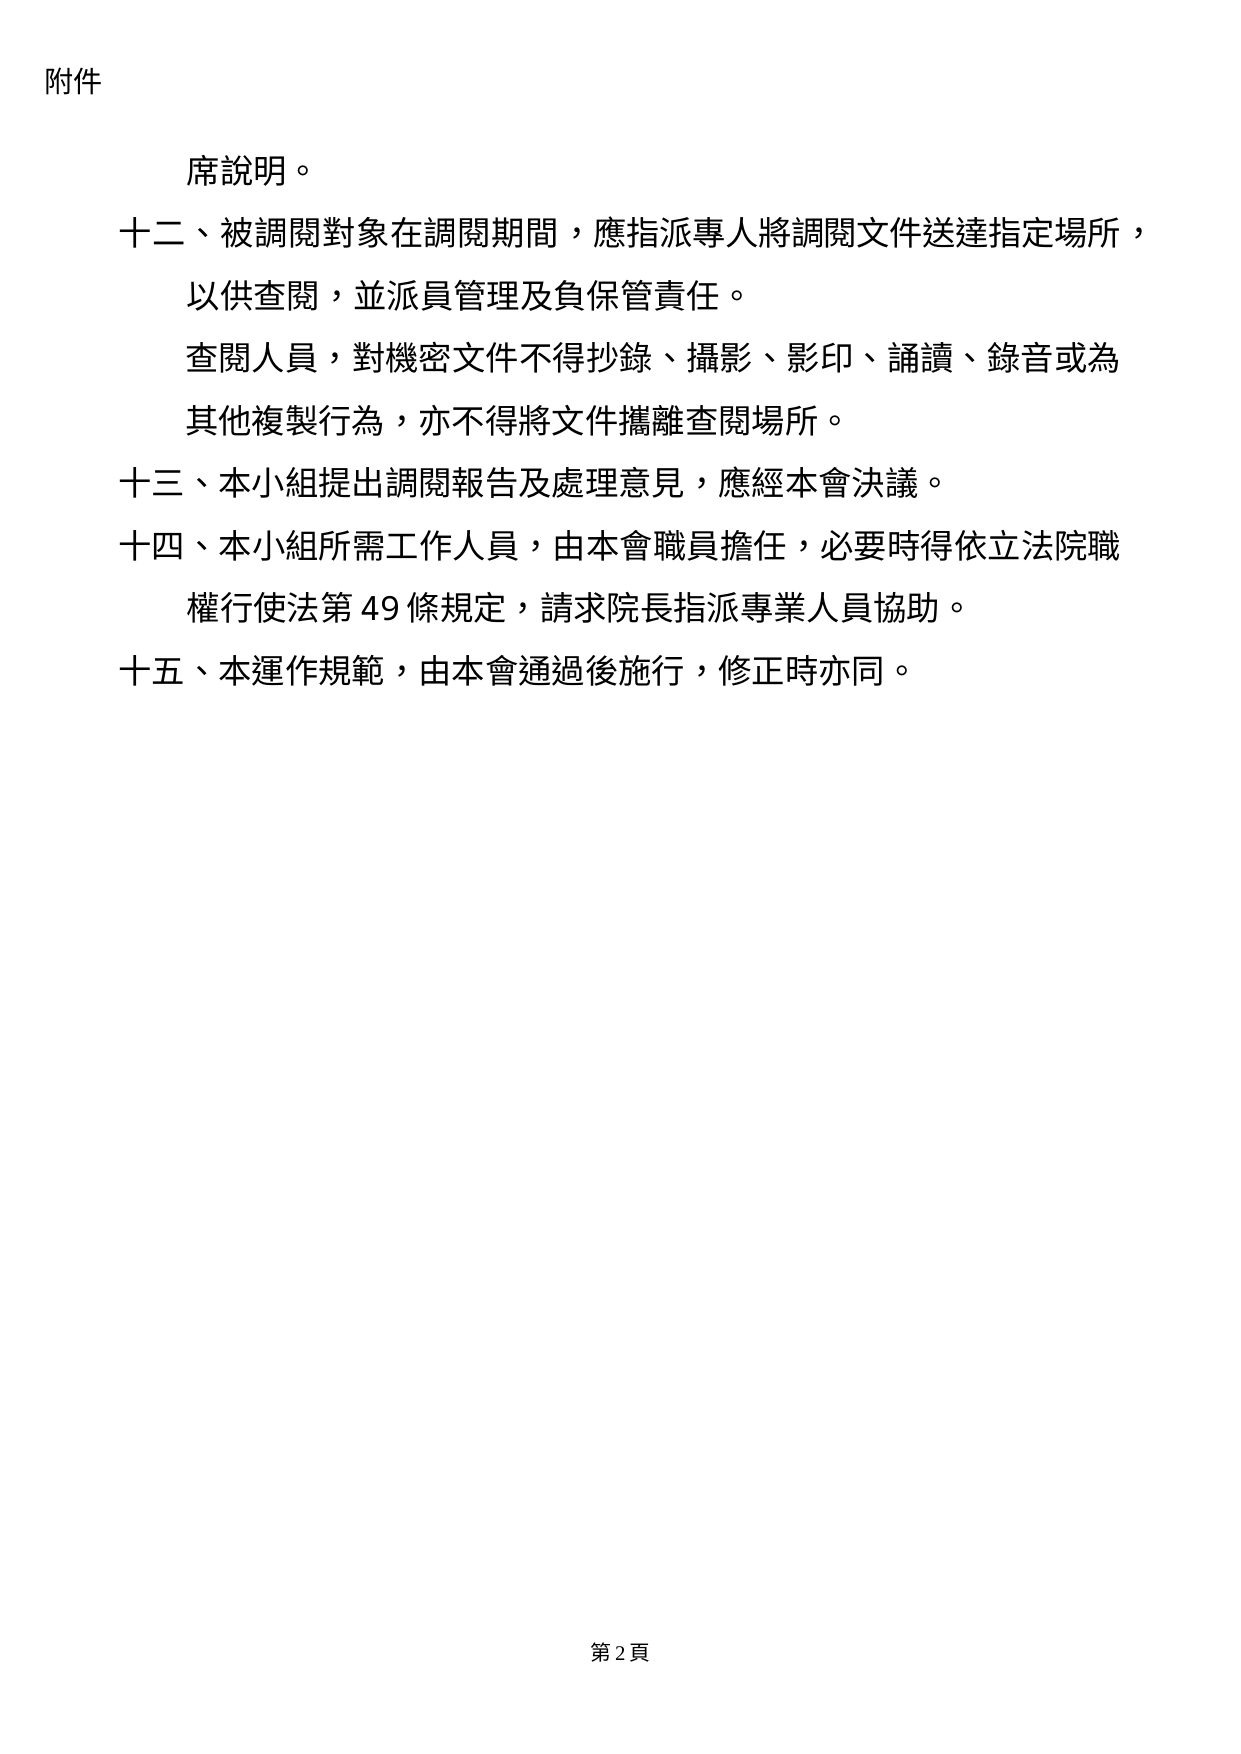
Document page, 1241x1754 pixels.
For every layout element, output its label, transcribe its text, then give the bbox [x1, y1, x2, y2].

text 十三、本小組提出調閱報告及處理意見，應經本會決議。 [118, 439, 1122, 502]
text 十五、本運作規範，由本會通過後施行，修正時亦同。 [118, 627, 1122, 689]
text 查閱人員，對機密文件不得抄錄、攝影、影印、誦讀、錄音或為其他複製行為，亦不得將文件攜離查閱場所。 [185, 314, 1122, 439]
text 十二、被調閱對象在調閱期間，應指派專人將調閱文件送達指定場所，以供查閱，並派員管理及負保管責任。 [118, 189, 1122, 314]
text 十四、本小組所需工作人員，由本會職員擔任，必要時得依立法院職權行使法第49條規定，請求院長指派專業人員協助。 [118, 502, 1122, 627]
text 席說明。 [118, 127, 1122, 189]
